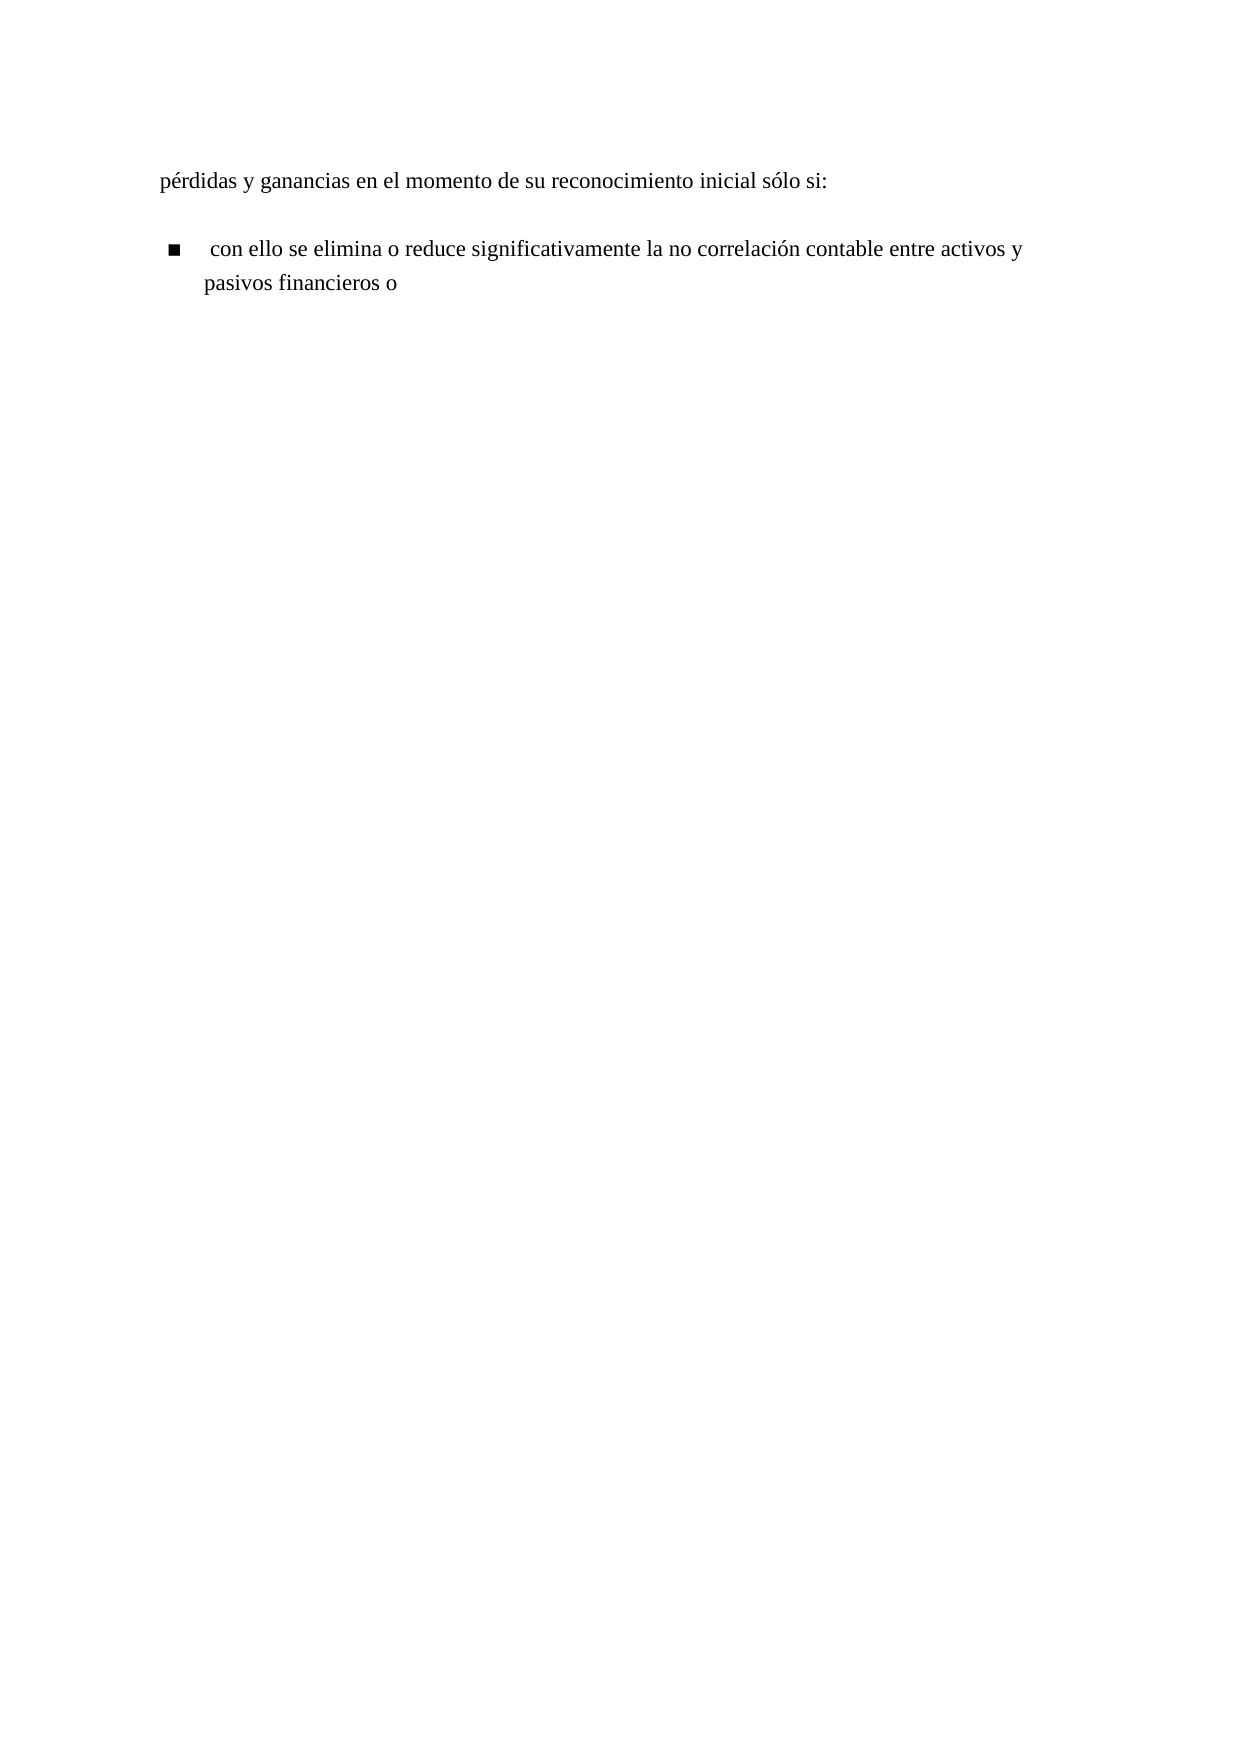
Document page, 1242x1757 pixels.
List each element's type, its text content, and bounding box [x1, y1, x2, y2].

text pérdidas y ganancias en el momento de su reconocimiento inicial sólo si: [159, 167, 1079, 193]
list con ello se elimina o reduce significativamente la no correlación contable entre activos y pasivos financieros o [166, 222, 1080, 295]
